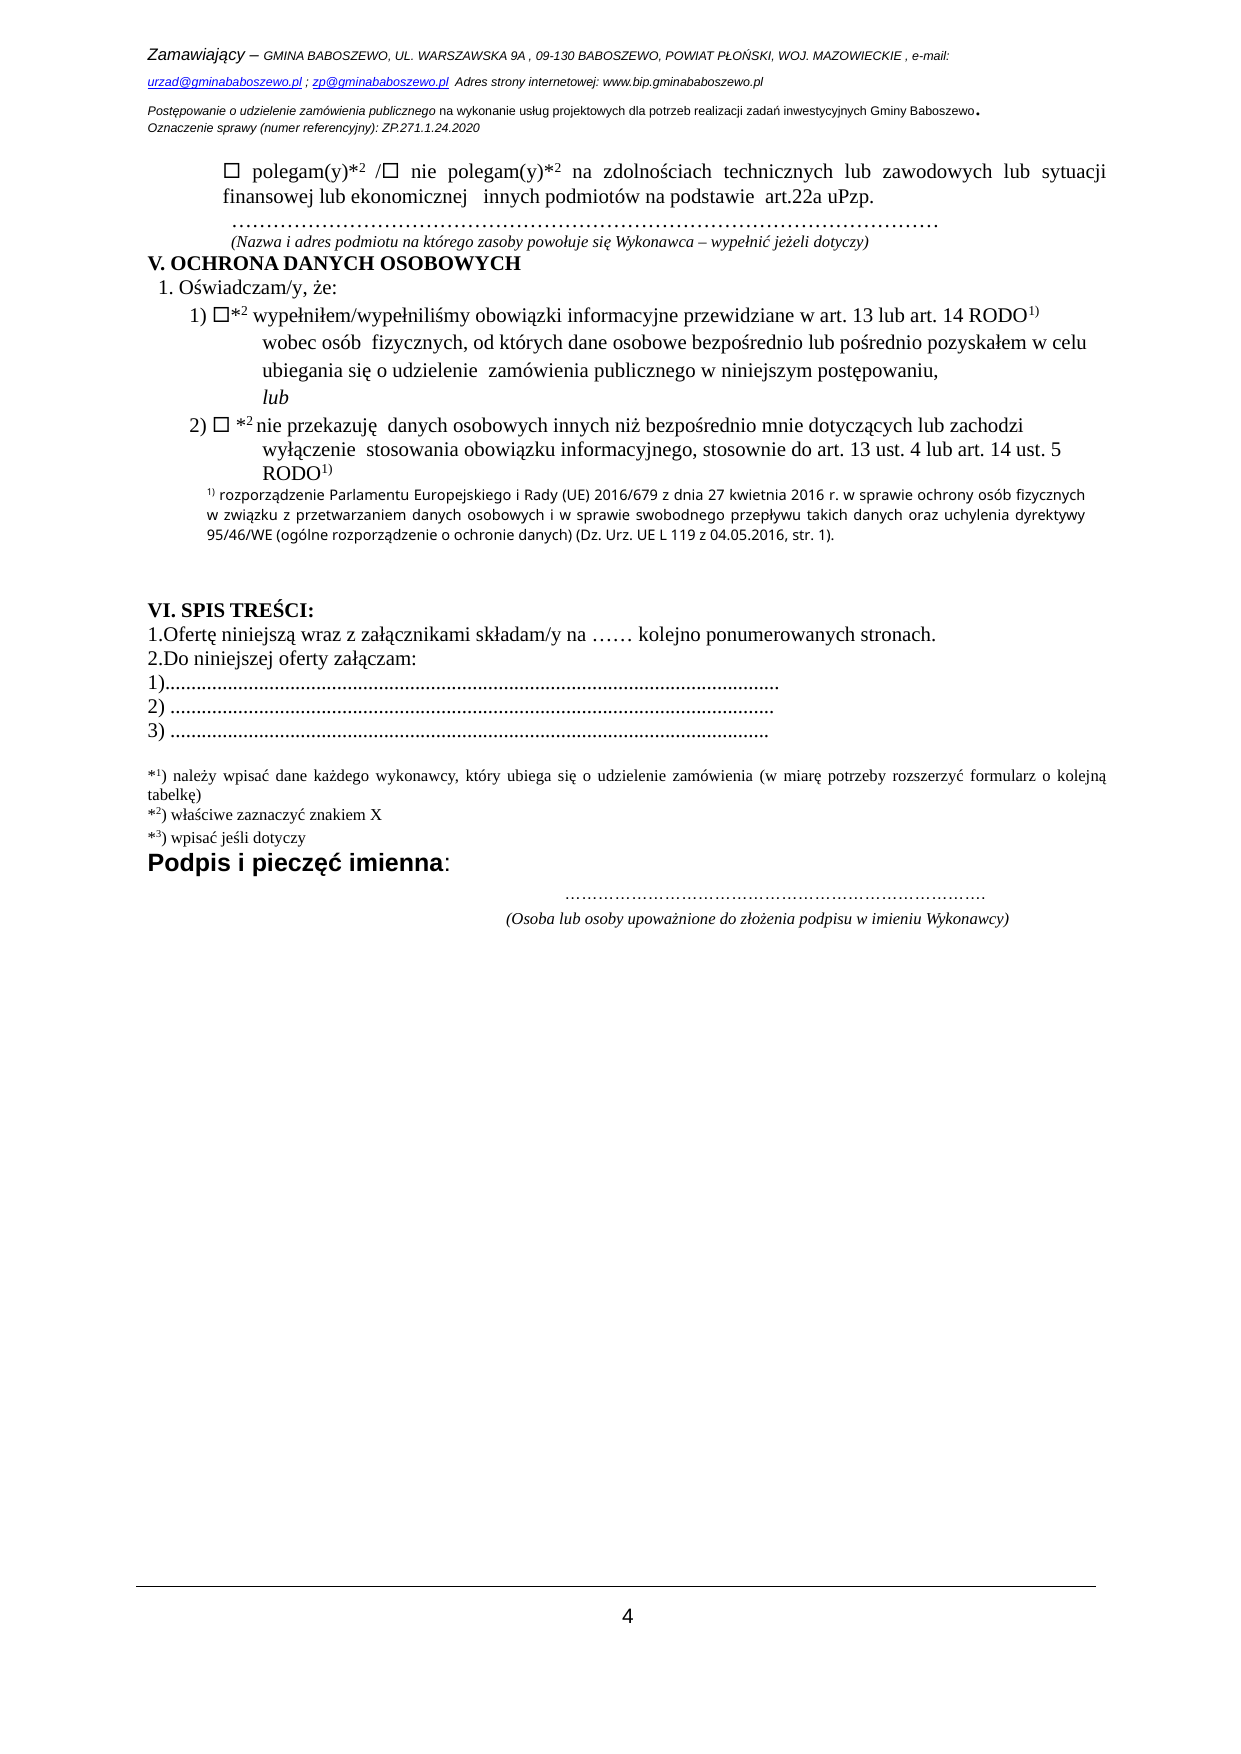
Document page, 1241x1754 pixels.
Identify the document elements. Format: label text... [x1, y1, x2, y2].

text 2)  *2 nie przekazuję danych osobowych innych niż bezpośrednio mnie dotyczących lub zachodzi [147, 413, 1086, 437]
text ………………………………………………………………………………………… [147, 208, 1102, 232]
text lub [147, 385, 1107, 409]
text …………………………………………………………………. [147, 876, 1102, 905]
text 1) *2 wypełniłem/wypełniliśmy obowiązki informacyjne przewidziane w art. 13 lub art. 14 RODO1) [147, 302, 1107, 327]
text 1)...................................................................................................................... [147, 670, 1102, 694]
text 2) .................................................................................................................... [147, 694, 1102, 718]
text V. OCHRONA DANYCH OSOBOWYCH [147, 251, 1102, 275]
text *3) wpisać jeśli dotyczy [147, 823, 1107, 848]
text (Osoba lub osoby upoważnione do złożenia podpisu w imieniu Wykonawcy) [176, 905, 1107, 929]
text  polegam(y)*2 / nie polegam(y)*2 na zdolnościach technicznych lub zawodowych lub sytuacji finansowej lub ekonomicznej innych podmiotów na podstawie art.22a uPzp. [222, 159, 1107, 208]
text VI. SPIS TREŚCI: [147, 598, 1102, 622]
text Podpis i pieczęć imienna: [147, 848, 1102, 876]
text 2.Do niniejszej oferty załączam: [147, 646, 1102, 670]
text (Nazwa i adres podmiotu na którego zasoby powołuje się Wykonawca – wypełnić jeżeli dotyczy) [147, 232, 1102, 251]
text *1) należy wpisać dane każdego wykonawcy, który ubiega się o udzielenie zamówienia (w miarę potrzeby rozszerzyć formularz o kolejną tabelkę) [147, 766, 1107, 804]
text ubiegania się o udzielenie zamówienia publicznego w niniejszym postępowaniu, [147, 358, 1107, 382]
text 1) rozporządzenie Parlamentu Europejskiego i Rady (UE) 2016/679 z dnia 27 kwietnia 2016 r. w sprawie ochrony osób fizycznych w związku z przetwarzaniem danych osobowych i w sprawie swobodnego przepływu takich danych oraz uchylenia dyrektywy 95/46/WE (ogólne rozporządzenie o ochronie danych) (Dz. Urz. UE L 119 z 04.05.2016, str. 1). [207, 485, 1086, 545]
text 1. Oświadczam/y, że: [147, 275, 1107, 299]
text wobec osób fizycznych, od których dane osobowe bezpośrednio lub pośrednio pozyskałem w celu [147, 330, 1107, 354]
text 3) ................................................................................................................... [147, 718, 1102, 742]
text *2) właściwe zaznaczyć znakiem X [147, 804, 1107, 823]
text RODO1) [147, 461, 1086, 485]
text 1.Ofertę niniejszą wraz z załącznikami składam/y na …… kolejno ponumerowanych stronach. [147, 622, 1102, 646]
text wyłączenie stosowania obowiązku informacyjnego, stosownie do art. 13 ust. 4 lub art. 14 ust. 5 [147, 437, 1086, 461]
